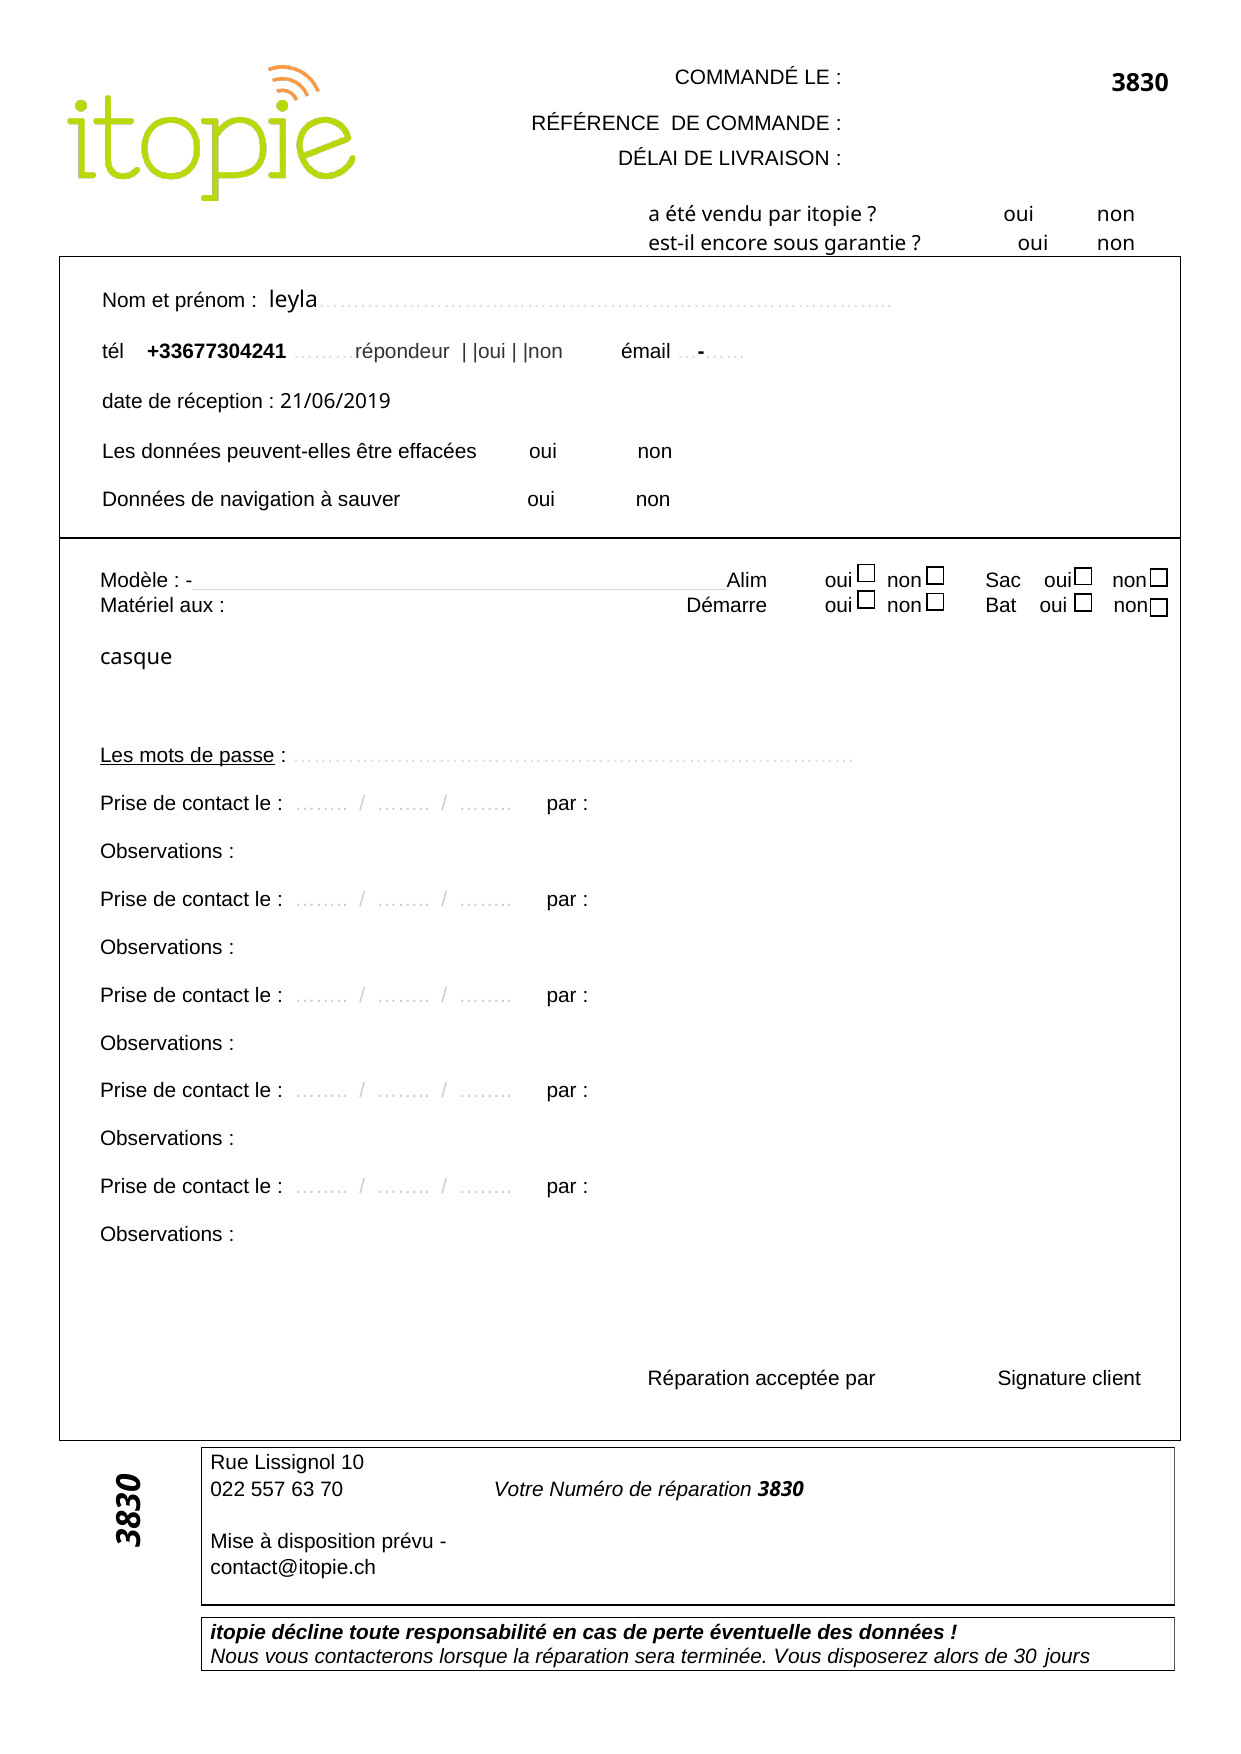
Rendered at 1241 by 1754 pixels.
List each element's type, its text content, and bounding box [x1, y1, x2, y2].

text Les mots de passe : ……………………………………………………………………… [60, 740, 1180, 767]
text Prise de contact le : …….. / …….. / …….. par : [60, 883, 1180, 911]
text est-il encore sous garantie ? oui non [59, 228, 1181, 256]
text date de réception : 21/06/2019 [60, 383, 1180, 415]
text a été vendu par itopie ? oui non [59, 199, 1181, 228]
text Données de navigation à sauver oui non [60, 484, 1180, 511]
text Modèle : - Alim oui non Sac oui non [948, 562, 1180, 590]
text Matériel aux : Démarre oui non Bat oui non [60, 590, 1180, 617]
text Observations : [60, 1027, 1180, 1054]
table_cell [847, 140, 1180, 175]
table_cell itopie décline toute responsabilité en cas de perte éventuelle des données ! Nous vous contacterons lorsque la réparation sera terminée. Vous disposerez alors de 30 jours [195, 1611, 1180, 1677]
text Modèle : - Alim oui non Sac oui non [879, 562, 925, 590]
text Observations : [60, 836, 1180, 863]
text Prise de contact le : …….. / …….. / …….. par : [60, 979, 1180, 1006]
text Réparation acceptée par Signature client [60, 1363, 1180, 1390]
text Observations : [60, 1123, 1180, 1150]
text Les données peuvent-elles être effacées oui non [60, 436, 1180, 463]
text Observations : [60, 931, 1180, 958]
table_header 3830 [59, 1441, 195, 1677]
text tél +33677304241 ………répondeur | |oui | |non émail …-…… [60, 335, 1180, 362]
text Nom et prénom : leyla……………………………………………………………………….. [60, 280, 1180, 314]
text Prise de contact le : …….. / …….. / …….. par : [60, 1075, 1180, 1102]
text Prise de contact le : …….. / …….. / …….. par : [60, 788, 1180, 815]
table_cell [847, 105, 1180, 140]
table_header 3830 [847, 59, 1180, 104]
table_cell DÉLAI DE LIVRAISON : [490, 140, 847, 175]
text Prise de contact le : …….. / …….. / …….. par : [60, 1171, 1180, 1198]
table_header COMMANDÉ LE : [490, 59, 847, 104]
picture [67, 65, 356, 201]
text Observations : [60, 1219, 1180, 1246]
table_header Rue Lissignol 10 022 557 63 70 Votre Numéro de réparation 3830 Mise à disposition prévu - contact@itopie.ch [195, 1441, 1180, 1611]
table_cell RÉFÉRENCE DE COMMANDE : [490, 105, 847, 140]
text casque [60, 638, 1180, 671]
text Modèle : - Alim oui non Sac oui non [60, 562, 856, 590]
